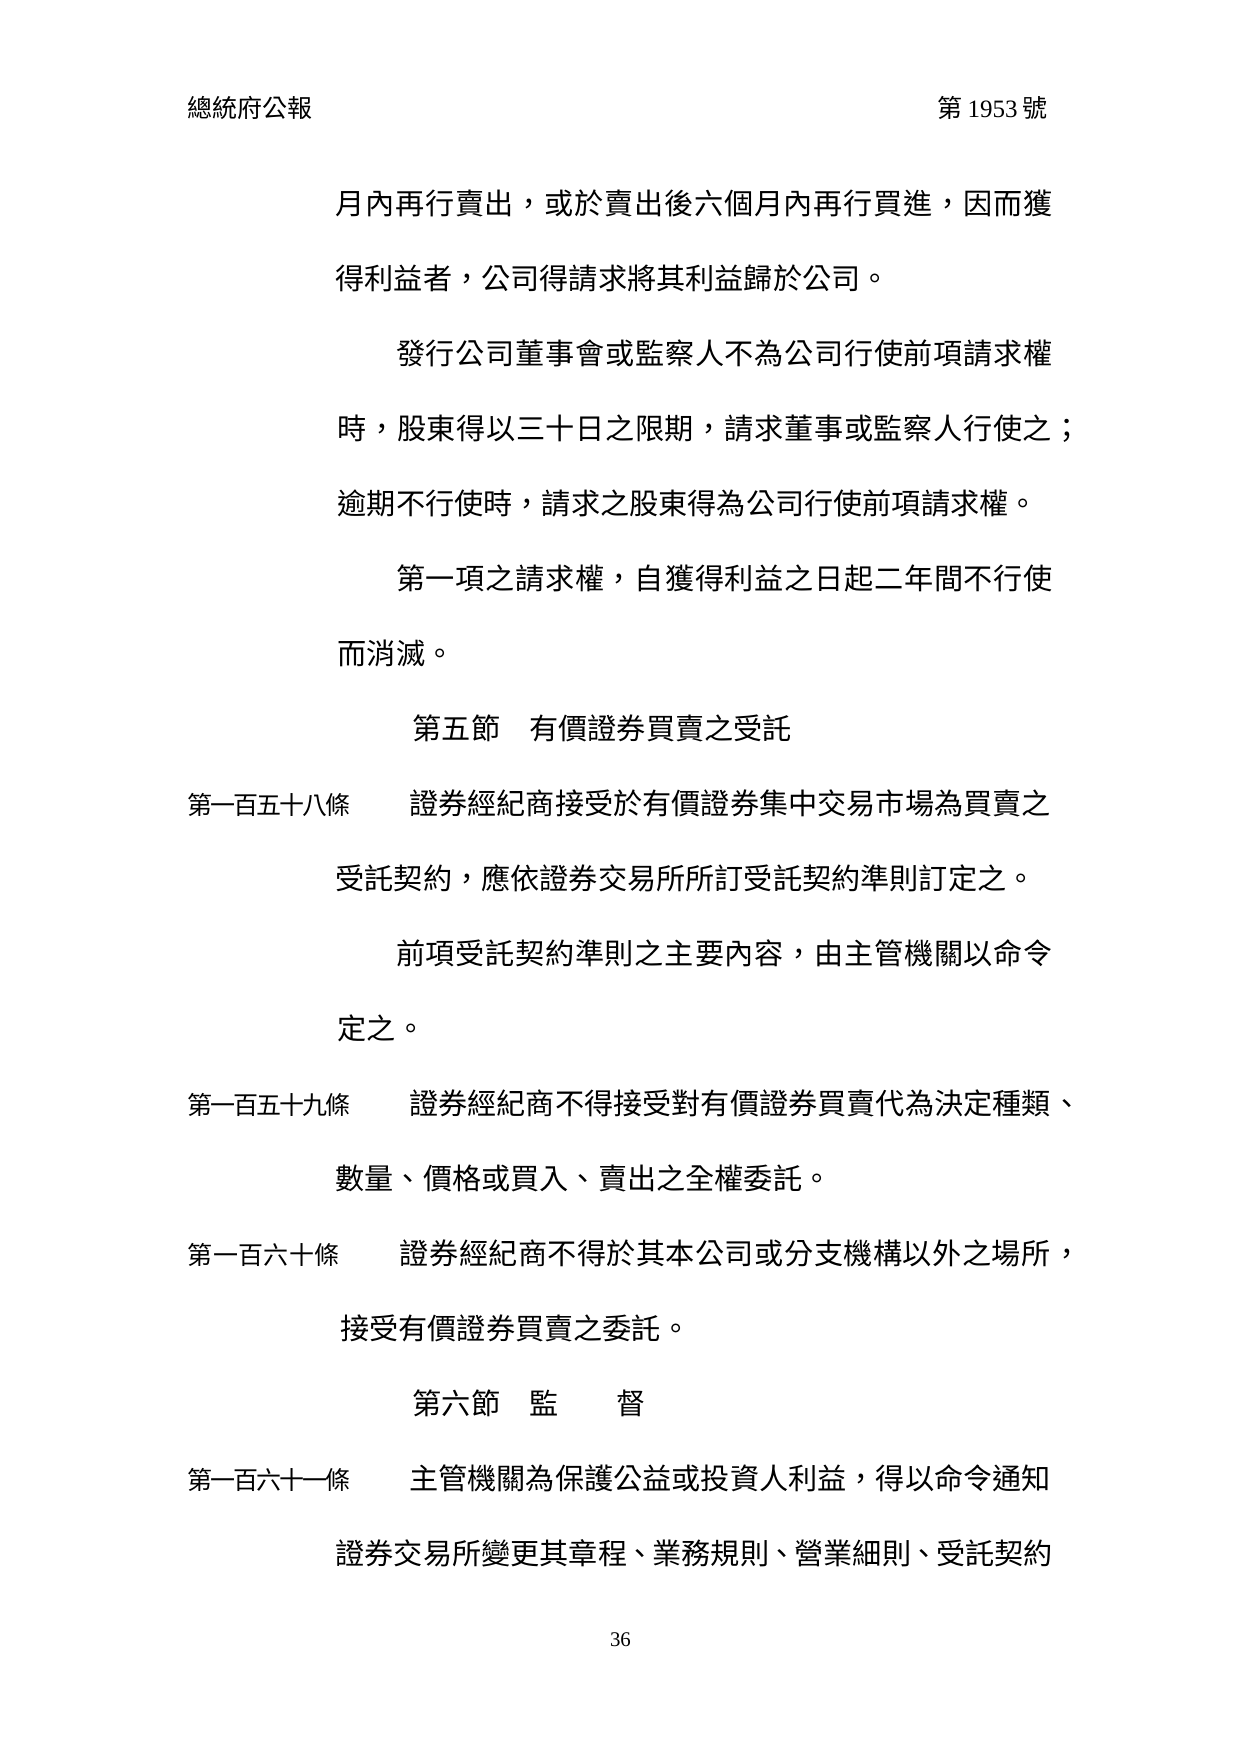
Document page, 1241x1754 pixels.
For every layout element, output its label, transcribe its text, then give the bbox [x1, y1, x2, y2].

text 前項受託契約準則之主要內容，由主管機關以命令定之。 [337, 914, 1053, 1064]
text 月內再行賣出，或於賣出後六個月內再行買進，因而獲得利益者，公司得請求將其利益歸於公司。 [187, 164, 1053, 314]
text 發行公司董事會或監察人不為公司行使前項請求權時，股東得以三十日之限期，請求董事或監察人行使之；逾期不行使時，請求之股東得為公司行使前項請求權。 [337, 314, 1053, 539]
text 第一百六十條 證券經紀商不得於其本公司或分支機構以外之場所，接受有價證券買賣之委託。 [187, 1214, 1053, 1364]
text 第六節 監 督 [412, 1364, 1053, 1439]
text 第五節 有價證券買賣之受託 [412, 689, 1053, 764]
text 第一項之請求權，自獲得利益之日起二年間不行使而消滅。 [337, 539, 1053, 689]
text 第一百六十一條 主管機關為保護公益或投資人利益，得以命令通知證券交易所變更其章程、業務規則、營業細則、受託契約準則及其他章則或停止、禁止、變更、撤銷其決議案或處分。 [187, 1439, 1053, 1589]
text 第一百五十八條 證券經紀商接受於有價證券集中交易市場為買賣之受託契約，應依證券交易所所訂受託契約準則訂定之。 [187, 764, 1053, 914]
text 第一百五十九條 證券經紀商不得接受對有價證券買賣代為決定種類、數量、價格或買入、賣出之全權委託。 [187, 1064, 1053, 1214]
